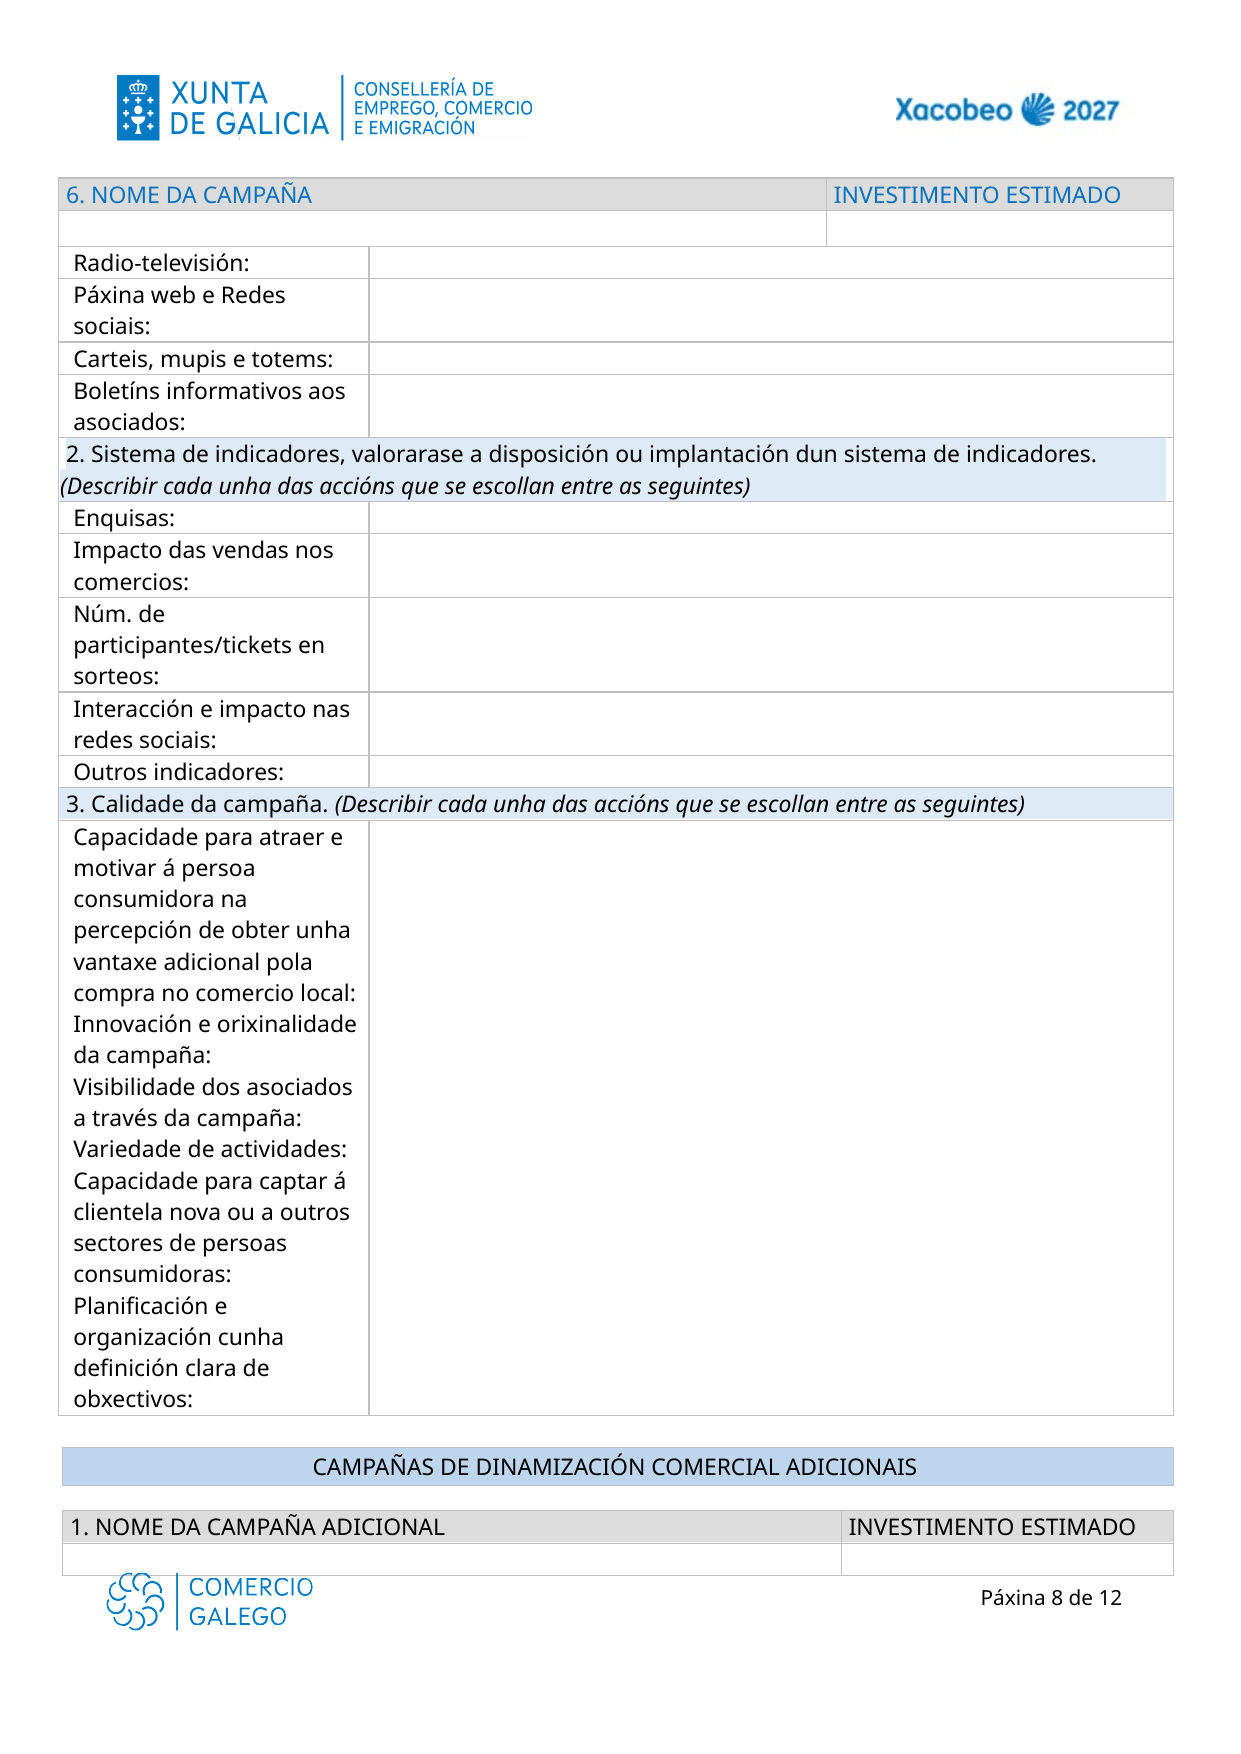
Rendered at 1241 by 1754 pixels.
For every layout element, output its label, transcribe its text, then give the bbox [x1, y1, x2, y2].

table_cell [370, 1133, 1173, 1164]
table_cell [370, 756, 1173, 787]
table_cell [370, 693, 1173, 755]
table_cell Variedade de actividades: [59, 1133, 368, 1164]
table_cell [370, 279, 1173, 341]
table_cell Impacto das vendas nos comercios: [59, 534, 368, 597]
table_header CAMPAÑAS DE DINAMIZACIÓN COMERCIAL ADICIONAIS [63, 1448, 1173, 1485]
table_cell [59, 211, 826, 246]
table_header INVESTIMENTO ESTIMADO [827, 179, 1173, 210]
table_header INVESTIMENTO ESTIMADO [842, 1511, 1173, 1542]
table_cell Páxina web e Redes sociais: [59, 279, 368, 341]
table_cell [370, 1071, 1173, 1133]
table_cell Radio-televisión: [59, 247, 368, 278]
table_cell Capacidade para captar á clientela nova ou a outros sectores de persoas consumidoras: [59, 1165, 368, 1289]
table_cell [370, 821, 1173, 1008]
table_cell [827, 211, 1173, 246]
table_cell 3. Calidade da campaña. (Describir cada unha das accións que se escollan entre as seguintes) [59, 788, 1173, 819]
table_cell Outros indicadores: [59, 756, 368, 787]
table_cell [370, 247, 1173, 278]
table_cell [370, 375, 1173, 437]
table_cell [370, 502, 1173, 533]
table_cell [63, 1544, 841, 1575]
table_cell Planificación e organización cunha definición clara de obxectivos: [59, 1290, 368, 1414]
table_header 1. NOME DA CAMPAÑA ADICIONAL [63, 1511, 841, 1542]
table_header 6. NOME DA CAMPAÑA [59, 179, 826, 210]
table_cell [370, 1165, 1173, 1289]
table_cell Núm. de participantes/tickets en sorteos: [59, 598, 368, 691]
table_cell Boletíns informativos aos asociados: [59, 375, 368, 437]
table_cell [370, 1290, 1173, 1414]
table_cell Carteis, mupis e totems: [59, 343, 368, 374]
table_cell Innovación e orixinalidade da campaña: [59, 1008, 368, 1071]
table_cell [370, 1008, 1173, 1071]
table_cell Interacción e impacto nas redes sociais: [59, 693, 368, 755]
table_cell [370, 534, 1173, 597]
table_cell Visibilidade dos asociados a través da campaña: [59, 1071, 368, 1133]
table_cell [842, 1544, 1173, 1575]
table_cell [370, 343, 1173, 374]
table_cell Enquisas: [59, 502, 368, 533]
table_cell [370, 598, 1173, 691]
table_cell Capacidade para atraer e motivar á persoa consumidora na percepción de obter unha vantaxe adicional pola compra no comercio local: [59, 821, 368, 1008]
